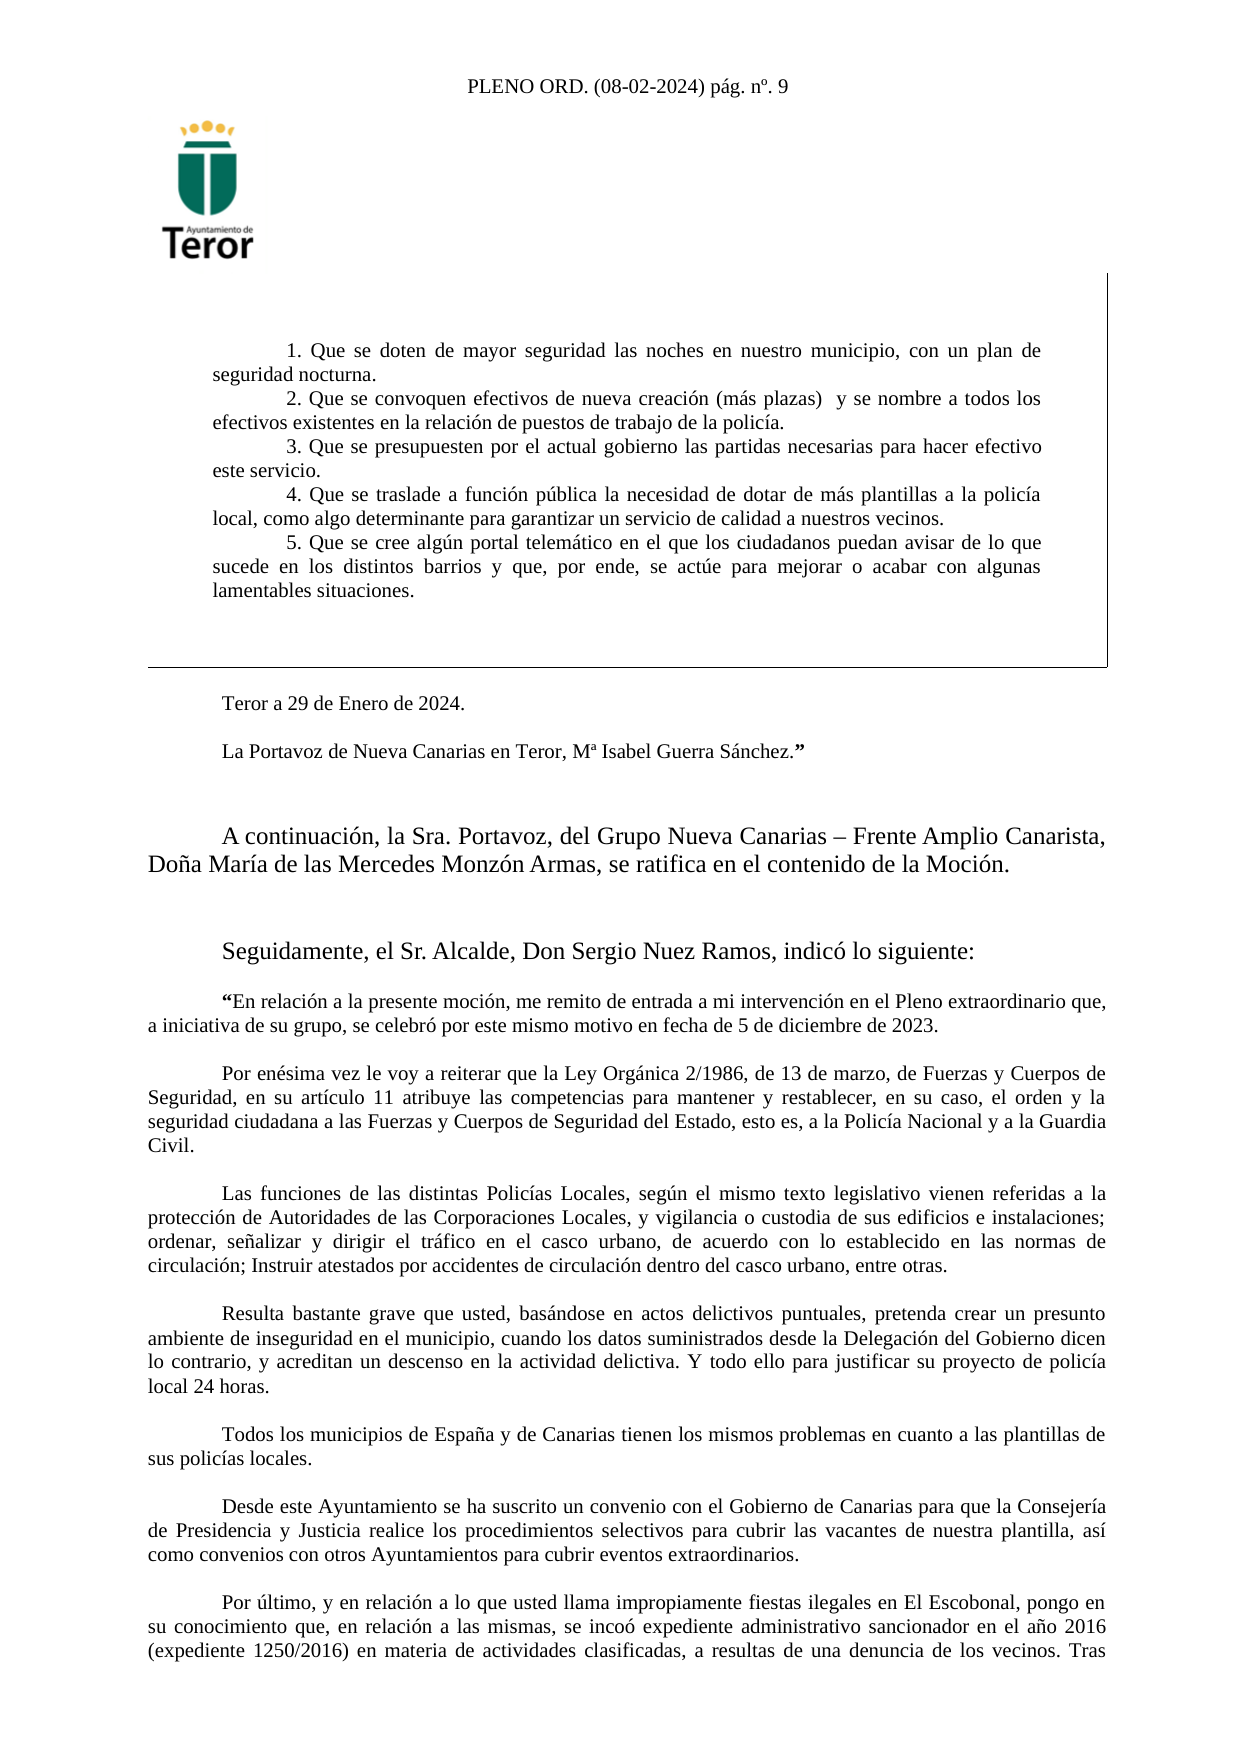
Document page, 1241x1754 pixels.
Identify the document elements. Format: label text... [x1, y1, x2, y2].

text A continuación, la Sra. Portavoz, del Grupo Nueva Canarias – Frente Amplio Canarista, Doña María de las Mercedes Monzón Armas, se ratifica en el contenido de la Moción. [148, 821, 1107, 878]
text 5. Que se cree algún portal telemático en el que los ciudadanos puedan avisar de lo que sucede en los distintos barrios y que, por ende, se actúe para mejorar o acabar con algunas lamentables situaciones. [148, 530, 1107, 667]
subtitle Por enésima vez le voy a reiterar que la Ley Orgánica 2/1986, de 13 de marzo, de Fuerzas y Cuerpos de Seguridad, en su artículo 11 atribuye las competencias para mantener y restablecer, en su caso, el orden y la seguridad ciudadana a las Fuerzas y Cuerpos de Seguridad del Estado, esto es, a la Policía Nacional y a la Guardia Civil. [148, 1061, 1107, 1157]
text 4. Que se traslade a función pública la necesidad de dotar de más plantillas a la policía local, como algo determinante para garantizar un servicio de calidad a nuestros vecinos. [148, 482, 1107, 530]
text Resulta bastante grave que usted, basándose en actos delictivos puntuales, pretenda crear un presunto ambiente de inseguridad en el municipio, cuando los datos suministrados desde la Delegación del Gobierno dicen lo contrario, y acreditan un descenso en la actividad delictiva. Y todo ello para justificar su proyecto de policía local 24 horas. [148, 1301, 1107, 1398]
text La Portavoz de Nueva Canarias en Teror, Mª Isabel Guerra Sánchez.” [148, 739, 1107, 763]
text Desde este Ayuntamiento se ha suscrito un convenio con el Gobierno de Canarias para que la Consejería de Presidencia y Justicia realice los procedimientos selectivos para cubrir las vacantes de nuestra plantilla, así como convenios con otros Ayuntamientos para cubrir eventos extraordinarios. [148, 1494, 1107, 1566]
text Las funciones de las distintas Policías Locales, según el mismo texto legislativo vienen referidas a la protección de Autoridades de las Corporaciones Locales, y vigilancia o custodia de sus edificios e instalaciones; ordenar, señalizar y dirigir el tráfico en el casco urbano, de acuerdo con lo establecido en las normas de circulación; Instruir atestados por accidentes de circulación dentro del casco urbano, entre otras. [148, 1181, 1107, 1277]
text Todos los municipios de España y de Canarias tienen los mismos problemas en cuanto a las plantillas de sus policías locales. [148, 1422, 1107, 1470]
text 1. Que se doten de mayor seguridad las noches en nuestro municipio, con un plan de seguridad nocturna. [148, 273, 1107, 386]
text 2. Que se convoquen efectivos de nueva creación (más plazas) y se nombre a todos los efectivos existentes en la relación de puestos de trabajo de la policía. [148, 386, 1107, 434]
text Teror a 29 de Enero de 2024. [148, 691, 1107, 715]
text 3. Que se presupuesten por el actual gobierno las partidas necesarias para hacer efectivo este servicio. [148, 434, 1107, 482]
text Seguidamente, el Sr. Alcalde, Don Sergio Nuez Ramos, indicó lo siguiente: [148, 936, 1107, 964]
text Por último, y en relación a lo que usted llama impropiamente fiestas ilegales en El Escobonal, pongo en su conocimiento que, en relación a las mismas, se incoó expediente administrativo sancionador en el año 2016 (expediente 1250/2016) en materia de actividades clasificadas, a resultas de una denuncia de los vecinos. Tras [148, 1590, 1107, 1662]
text “En relación a la presente moción, me remito de entrada a mi intervención en el Pleno extraordinario que, a iniciativa de su grupo, se celebró por este mismo motivo en fecha de 5 de diciembre de 2023. [148, 988, 1107, 1037]
